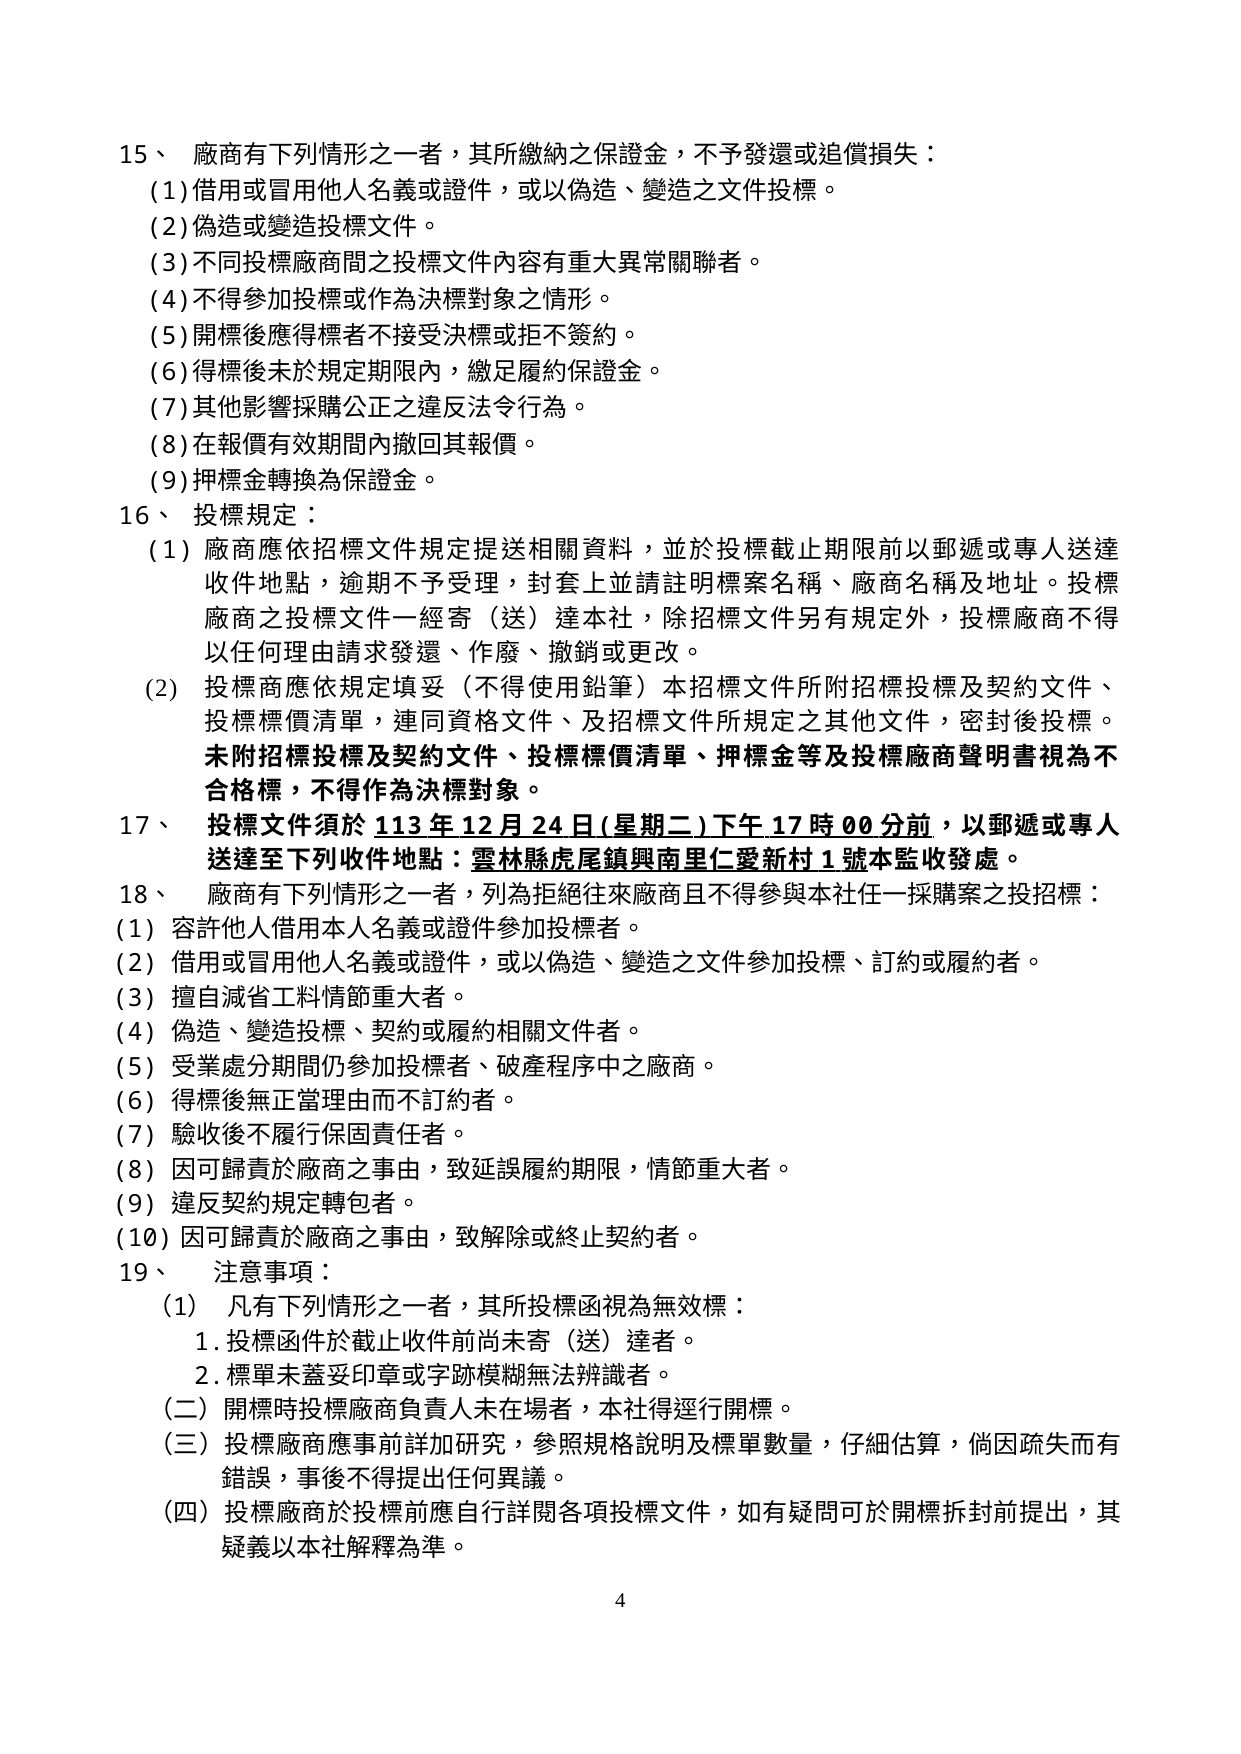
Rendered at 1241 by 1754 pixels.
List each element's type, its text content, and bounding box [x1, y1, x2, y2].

text （二）開標時投標廠商負責人未在場者，本社得逕行開標。 [148, 1391, 1122, 1426]
list 違反契約規定轉包者。 [112, 1185, 1122, 1219]
list 因可歸責於廠商之事由，致解除或終止契約者。 [112, 1219, 1122, 1254]
list 押標金轉換為保證金。 [146, 460, 1122, 497]
list 投標函件於截止收件前尚未寄（送）達者。 [194, 1322, 1122, 1357]
list 投標商應依規定填妥（不得使用鉛筆）本招標文件所附招標投標及契約文件、投標標價清單，連同資格文件、及招標文件所規定之其他文件，密封後投標。未附招標投標及契約文件、投標標價清單、押標金等及投標廠商聲明書視為不合格標，不得作為決標對象。 [145, 669, 1122, 807]
list 驗收後不履行保固責任者。 [112, 1116, 1122, 1151]
list 容許他人借用本人名義或證件參加投標者。 [112, 910, 1122, 944]
list 凡有下列情形之一者，其所投標函視為無效標： [148, 1288, 1122, 1322]
list 標單未蓋妥印章或字跡模糊無法辨識者。 [194, 1357, 1122, 1391]
list 開標後應得標者不接受決標或拒不簽約。 [146, 315, 1122, 352]
list 廠商應依招標文件規定提送相關資料，並於投標截止期限前以郵遞或專人送達收件地點，逾期不予受理，封套上並請註明標案名稱、廠商名稱及地址。投標廠商之投標文件一經寄（送）達本社，除招標文件另有規定外，投標廠商不得以任何理由請求發還、作廢、撤銷或更改。 [145, 531, 1122, 669]
text （四）投標廠商於投標前應自行詳閱各項投標文件，如有疑問可於開標拆封前提出，其疑義以本社解釋為準。 [148, 1494, 1122, 1563]
list 借用或冒用他人名義或證件，或以偽造、變造之文件參加投標、訂約或履約者。 [112, 944, 1122, 979]
list 廠商有下列情形之一者，列為拒絕往來廠商且不得參與本社任一採購案之投招標： [118, 876, 1122, 910]
list 不得參加投標或作為決標對象之情形。 [146, 279, 1122, 315]
list 偽造、變造投標、契約或履約相關文件者。 [112, 1013, 1122, 1047]
list 偽造或變造投標文件。 [146, 207, 1122, 243]
list 其他影響採購公正之違反法令行為。 [146, 388, 1122, 424]
list 注意事項： [118, 1254, 1122, 1288]
text （三）投標廠商應事前詳加研究，參照規格說明及標單數量，仔細估算，倘因疏失而有錯誤，事後不得提出任何異議。 [148, 1426, 1122, 1494]
list 受業處分期間仍參加投標者、破產程序中之廠商。 [112, 1047, 1122, 1082]
list 因可歸責於廠商之事由，致延誤履約期限，情節重大者。 [112, 1151, 1122, 1185]
list 借用或冒用他人名義或證件，或以偽造、變造之文件投標。 [146, 170, 1122, 207]
list 在報價有效期間內撤回其報價。 [146, 424, 1122, 460]
list 得標後未於規定期限內，繳足履約保證金。 [146, 352, 1122, 388]
list 擅自減省工料情節重大者。 [112, 979, 1122, 1013]
list 廠商有下列情形之一者，其所繳納之保證金，不予發還或追償損失： [118, 134, 1122, 170]
list 投標文件須於113年12月24日(星期二)下午17時00分前，以郵遞或專人送達至下列收件地點：雲林縣虎尾鎮興南里仁愛新村1號本監收發處。 [118, 807, 1122, 876]
list 不同投標廠商間之投標文件內容有重大異常關聯者。 [146, 243, 1122, 279]
list 得標後無正當理由而不訂約者。 [112, 1082, 1122, 1116]
list 投標規定： [118, 497, 1122, 531]
